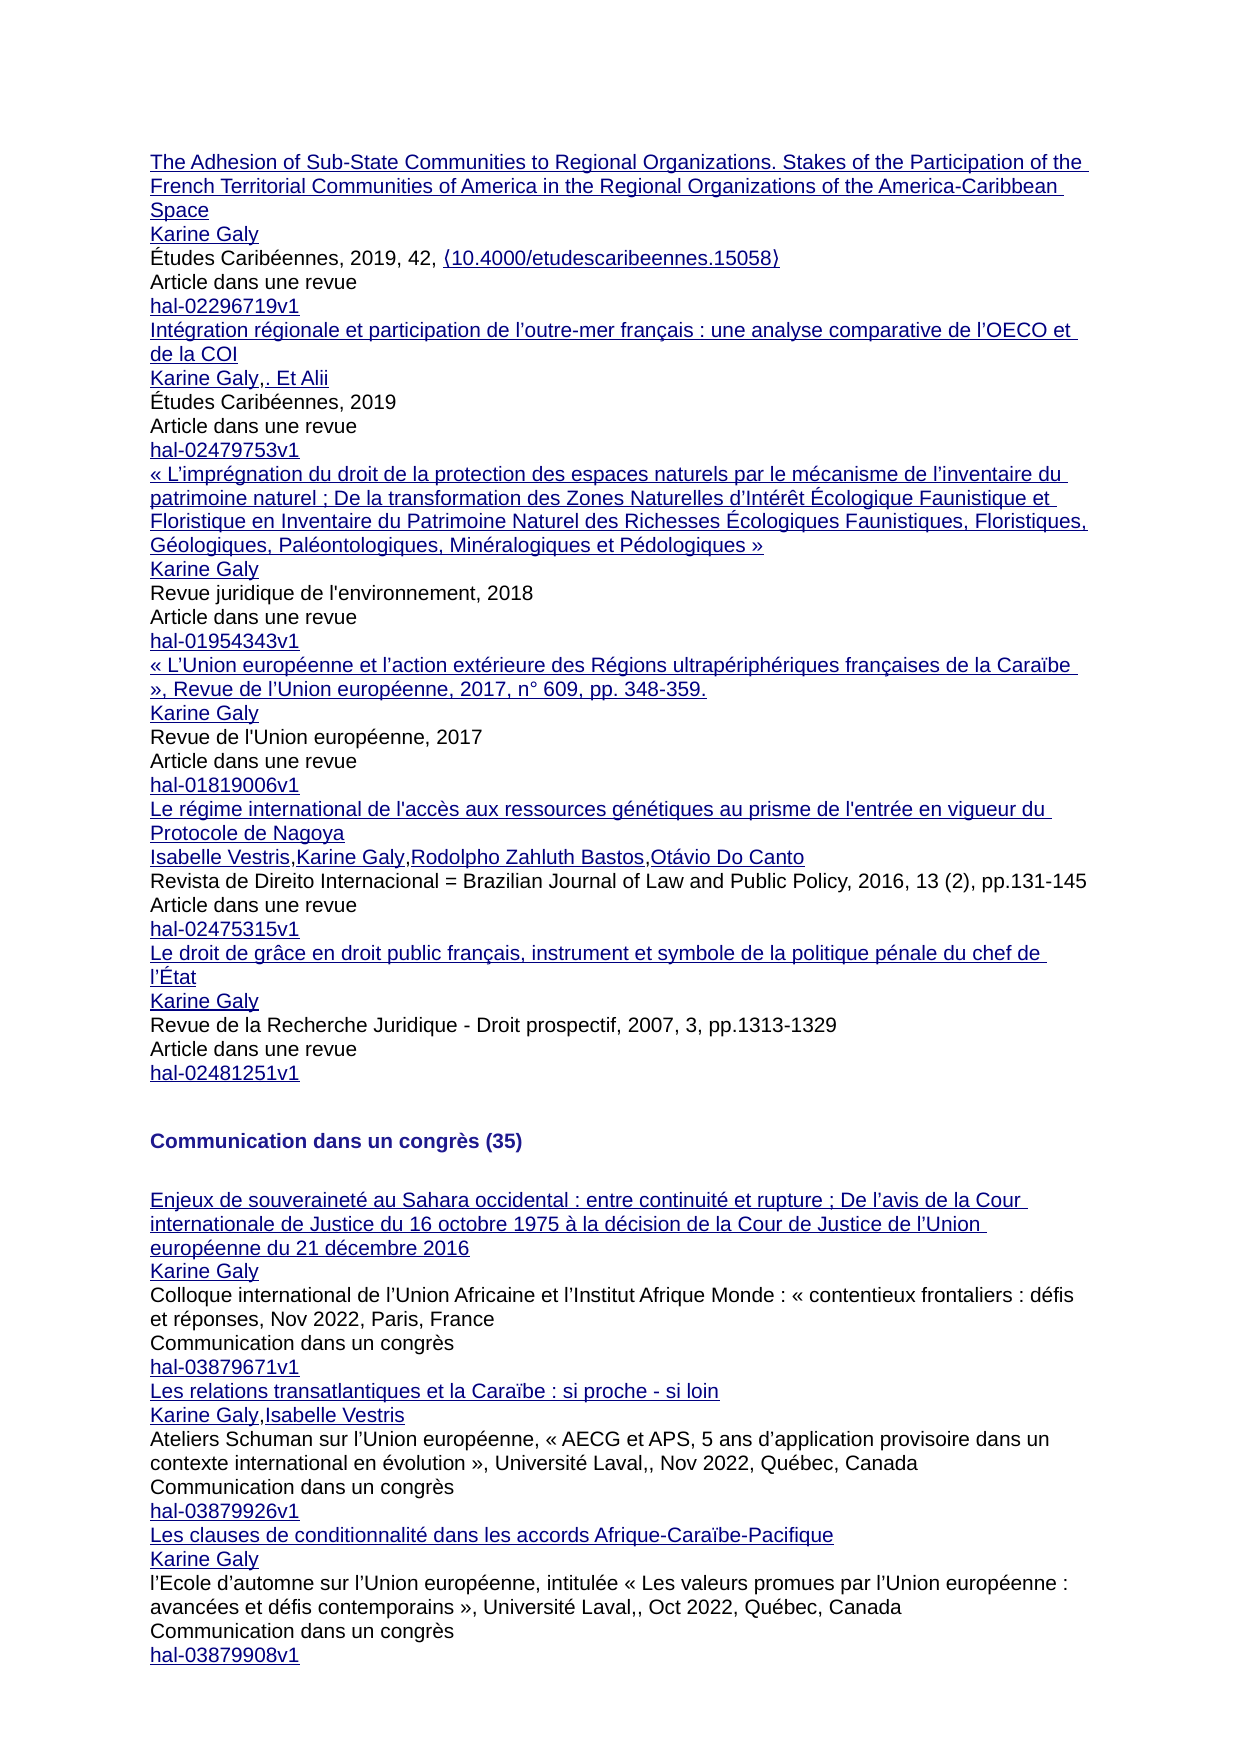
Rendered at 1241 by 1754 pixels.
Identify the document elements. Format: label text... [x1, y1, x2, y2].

table_cell Intégration régionale et participation de l’outre-mer français : une analyse comparative de l’OECO et de la COI Karine Galy,. Et Alii Études Caribéennes, 2019 Article dans une revue hal-02479753v1 [150, 318, 1090, 461]
table_cell « L’Union européenne et l’action extérieure des Régions ultrapériphériques françaises de la Caraïbe », Revue de l’Union européenne, 2017, n° 609, pp. 348-359. Karine Galy Revue de l'Union européenne, 2017 Article dans une revue hal-01819006v1 [150, 653, 1090, 797]
table_cell Le régime international de l'accès aux ressources génétiques au prisme de l'entrée en vigueur du Protocole de Nagoya Isabelle Vestris,Karine Galy,Rodolpho Zahluth Bastos,Otávio Do Canto Revista de Direito Internacional = Brazilian Journal of Law and Public Policy, 2016, 13 (2), pp.131-145 Article dans une revue hal-02475315v1 [150, 797, 1090, 941]
subtitle Communication dans un congrès (35) [150, 1129, 1090, 1153]
table_cell Les clauses de conditionnalité dans les accords Afrique-Caraïbe-Pacifique Karine Galy l’Ecole d’automne sur l’Union européenne, intitulée « Les valeurs promues par l’Union européenne : avancées et défis contemporains », Université Laval,, Oct 2022, Québec, Canada Communication dans un congrès hal-03879908v1 [150, 1523, 1090, 1667]
table_cell Les relations transatlantiques et la Caraïbe : si proche - si loin Karine Galy,Isabelle Vestris Ateliers Schuman sur l’Union européenne, « AECG et APS, 5 ans d’application provisoire dans un contexte international en évolution », Université Laval,, Nov 2022, Québec, Canada Communication dans un congrès hal-03879926v1 [150, 1379, 1090, 1523]
table_cell Le droit de grâce en droit public français, instrument et symbole de la politique pénale du chef de l’État Karine Galy Revue de la Recherche Juridique - Droit prospectif, 2007, 3, pp.1313-1329 Article dans une revue hal-02481251v1 [150, 941, 1090, 1084]
table_cell The Adhesion of Sub-State Communities to Regional Organizations. Stakes of the Participation of the French Territorial Communities of America in the Regional Organizations of the America-Caribbean Space Karine Galy Études Caribéennes, 2019, 42, ⟨10.4000/etudescaribeennes.15058⟩ Article dans une revue hal-02296719v1 [150, 150, 1090, 318]
table_header Enjeux de souveraineté au Sahara occidental : entre continuité et rupture ; De l’avis de la Cour internationale de Justice du 16 octobre 1975 à la décision de la Cour de Justice de l’Union européenne du 21 décembre 2016 Karine Galy Colloque international de l’Union Africaine et l’Institut Afrique Monde : « contentieux frontaliers : défis et réponses, Nov 2022, Paris, France Communication dans un congrès hal-03879671v1 [150, 1188, 1090, 1379]
table_cell « L’imprégnation du droit de la protection des espaces naturels par le mécanisme de l’inventaire du patrimoine naturel ; De la transformation des Zones Naturelles d’Intérêt Écologique Faunistique et Floristique en Inventaire du Patrimoine Naturel des Richesses Écologiques Faunistiques, Floristiques, Géologiques, Paléontologiques, Minéralogiques et Pédologiques » Karine Galy Revue juridique de l'environnement, 2018 Article dans une revue hal-01954343v1 [150, 461, 1090, 653]
